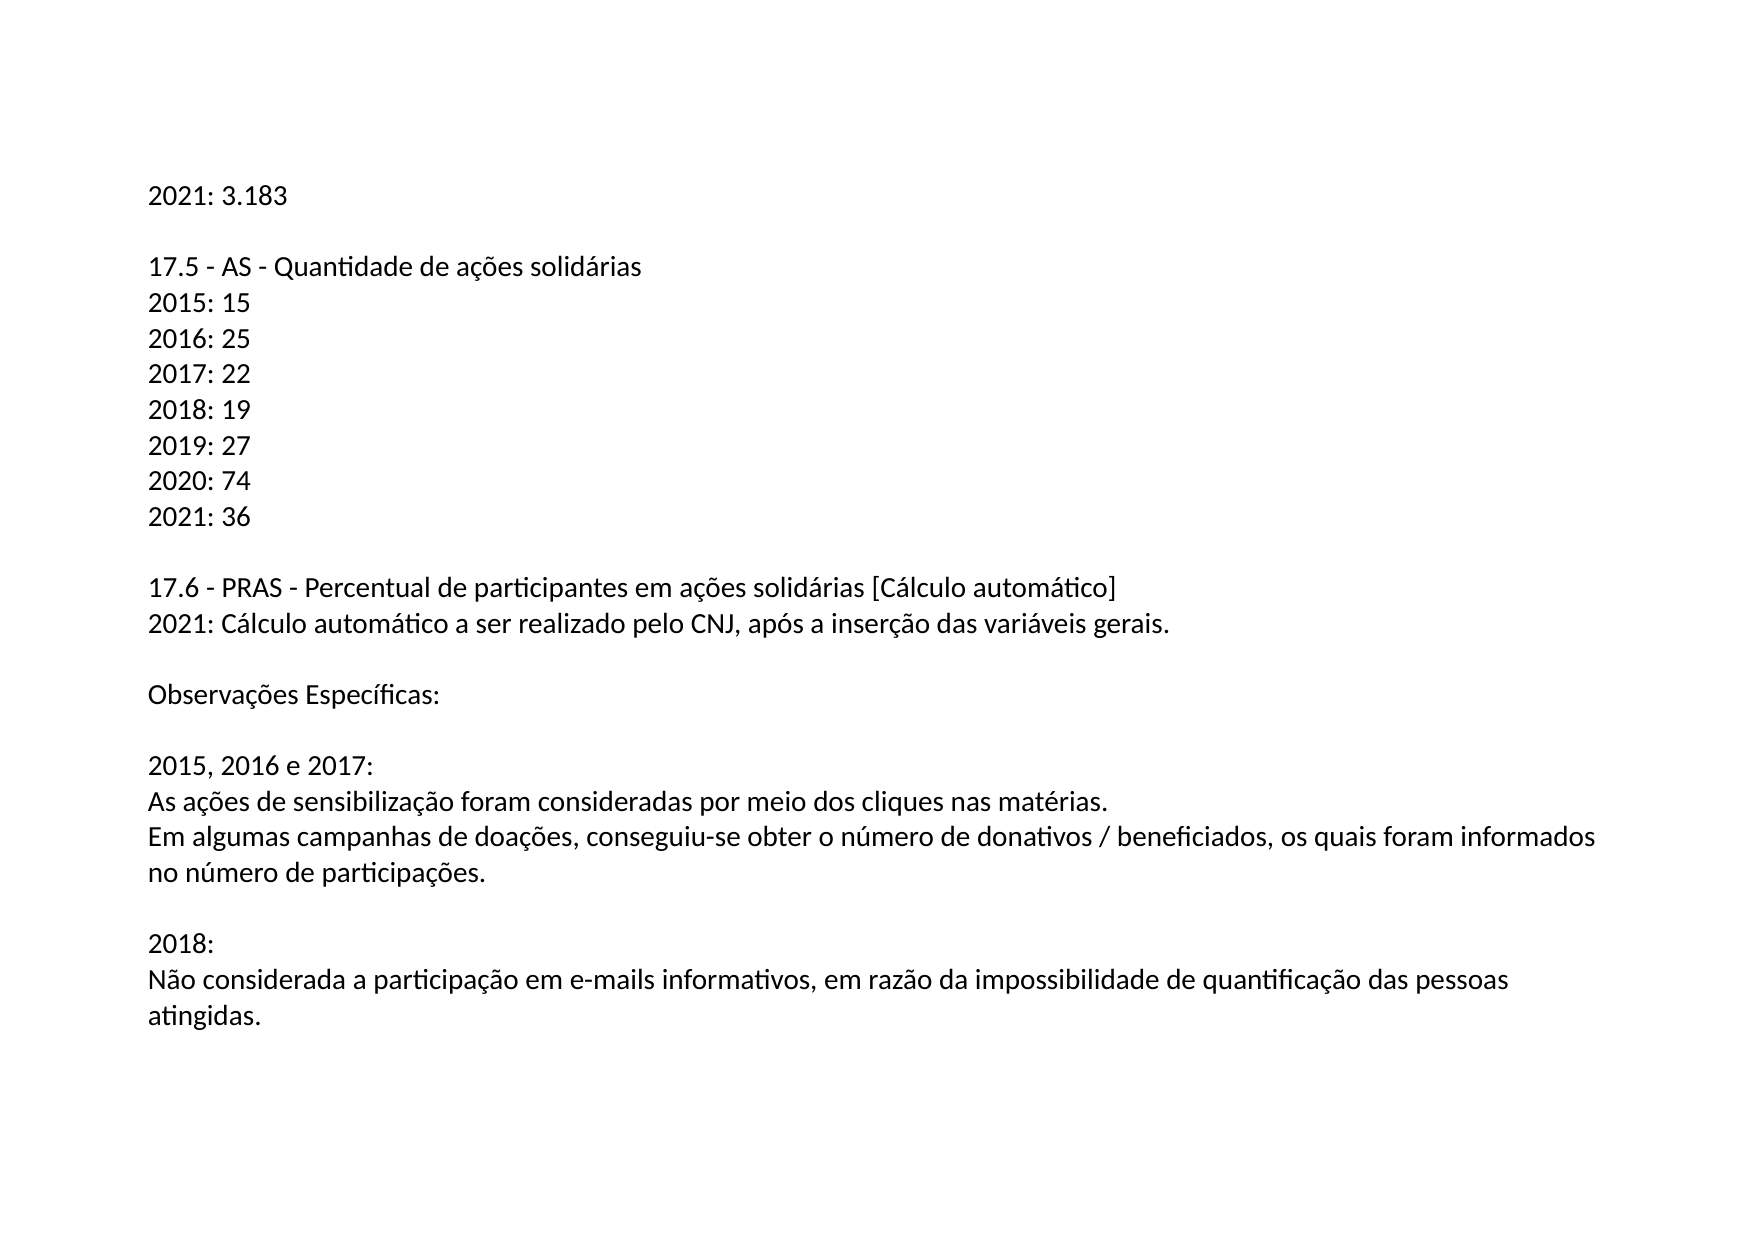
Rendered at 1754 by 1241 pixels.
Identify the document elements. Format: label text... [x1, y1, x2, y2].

text 2021: 3.183 [148, 177, 1606, 213]
text Não considerada a participação em e-mails informativos, em razão da impossibilidade de quantificação das pessoas atingidas. [148, 961, 1606, 1032]
text 2020: 74 [148, 462, 1606, 498]
text 17.5 - AS - Quantidade de ações solidárias [148, 248, 1606, 284]
text 2021: 36 [148, 498, 1606, 533]
text 2019: 27 [148, 427, 1606, 462]
text As ações de sensibilização foram consideradas por meio dos cliques nas matérias. [148, 783, 1606, 818]
text 2015, 2016 e 2017: [148, 747, 1606, 783]
text 2017: 22 [148, 355, 1606, 391]
text 17.6 - PRAS - Percentual de participantes em ações solidárias [Cálculo automático] [148, 569, 1606, 605]
text Em algumas campanhas de doações, conseguiu-se obter o número de donativos / beneficiados, os quais foram informados no número de participações. [148, 818, 1606, 890]
text 2018: 19 [148, 391, 1606, 427]
text Observações Específicas: [148, 676, 1606, 712]
text 2016: 25 [148, 320, 1606, 355]
text 2018: [148, 925, 1606, 961]
text 2021: Cálculo automático a ser realizado pelo CNJ, após a inserção das variáveis gerais. [148, 605, 1606, 640]
text 2015: 15 [148, 284, 1606, 320]
